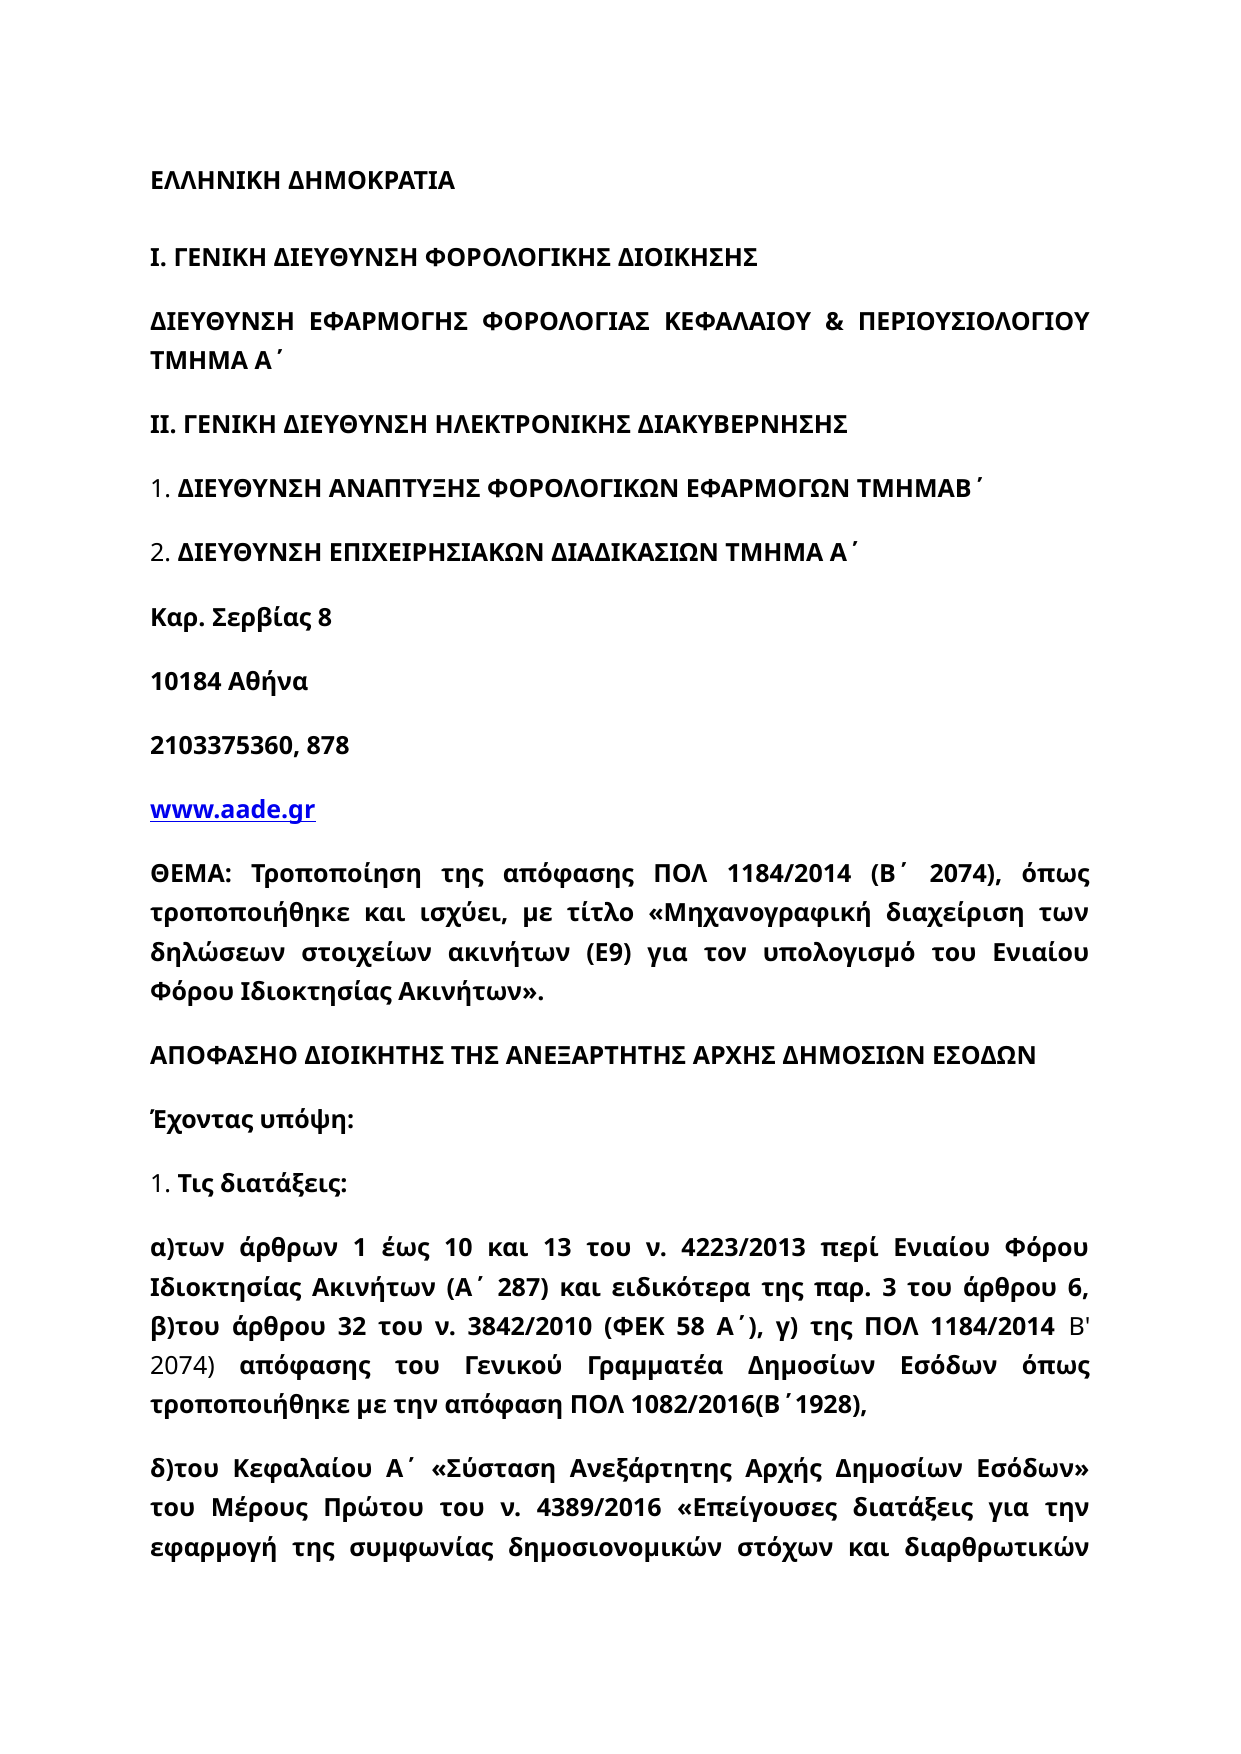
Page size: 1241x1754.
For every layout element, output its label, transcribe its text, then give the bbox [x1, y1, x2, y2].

text α)των άρθρων 1 έως 10 και 13 του ν. 4223/2013 περί Ενιαίου Φόρου Ιδιοκτησίας Ακινήτων (Α΄ 287) και ειδικότερα της παρ. 3 του άρθρου 6, β)του άρθρου 32 του ν. 3842/2010 (ΦΕΚ 58 Α΄), γ) της ΠΟΛ 1184/2014 Β' 2074) απόφασης του Γενικού Γραμματέα Δημοσίων Εσόδων όπως τροποποιήθηκε με την απόφαση ΠΟΛ 1082/2016(Β΄1928), [150, 1230, 1090, 1421]
text Ι. ΓΕΝΙΚΗ ΔΙΕΥΘΥΝΣΗ ΦΟΡΟΛΟΓΙΚΗΣ ΔΙΟΙΚΗΣΗΣ [150, 239, 1090, 273]
text www.aade.gr [150, 792, 1090, 826]
text 10184 Αθήνα [150, 663, 1090, 697]
text 2. ΔΙΕΥΘΥΝΣΗ ΕΠΙΧΕΙΡΗΣΙΑΚΩΝ ΔΙΑΔΙΚΑΣΙΩΝ ΤΜΗΜΑ Α΄ [150, 535, 1090, 569]
text 2103375360, 878 [150, 727, 1090, 762]
text δ)του Κεφαλαίου Α΄ «Σύσταση Ανεξάρτητης Αρχής Δημοσίων Εσόδων» του Μέρους Πρώτου του ν. 4389/2016 «Επείγουσες διατάξεις για την εφαρμογή της συμφωνίας δημοσιονομικών στόχων και διαρθρωτικών [150, 1451, 1090, 1563]
text Έχοντας υπόψη: [150, 1102, 1090, 1136]
text ΘΕΜΑ: Τροποποίηση της απόφασης ΠΟΛ 1184/2014 (Β΄ 2074), όπως τροποποιήθηκε και ισχύει, με τίτλο «Μηχανογραφική διαχείριση των δηλώσεων στοιχείων ακινήτων (Ε9) για τον υπολογισμό του Ενιαίου Φόρου Ιδιοκτησίας Ακινήτων». [150, 856, 1090, 1007]
text Καρ. Σερβίας 8 [150, 599, 1090, 633]
text ΙΙ. ΓΕΝΙΚΗ ΔΙΕΥΘΥΝΣΗ ΗΛΕΚΤΡΟΝΙΚΗΣ ΔΙΑΚΥΒΕΡΝΗΣΗΣ [150, 407, 1090, 441]
title ΕΛΛΗΝΙΚΗ ΔΗΜΟΚΡΑΤΙΑ [150, 162, 1090, 197]
text ΑΠΟΦΑΣΗΟ ΔΙΟΙΚΗΤΗΣ ΤΗΣ ΑΝΕΞΑΡΤΗΤΗΣ ΑΡΧΗΣ ΔΗΜΟΣΙΩΝ ΕΣΟΔΩΝ [150, 1037, 1090, 1072]
text 1. ΔΙΕΥΘΥΝΣΗ ΑΝΑΠΤΥΞΗΣ ΦΟΡΟΛΟΓΙΚΩΝ ΕΦΑΡΜΟΓΩΝ ΤΜΗΜΑB΄ [150, 471, 1090, 505]
text ΔΙΕΥΘΥΝΣΗ ΕΦΑΡΜΟΓΗΣ ΦΟΡΟΛΟΓΙΑΣ ΚΕΦΑΛΑΙΟΥ & ΠΕΡΙΟΥΣΙΟΛΟΓΙΟΥ ΤΜΗΜΑ Α΄ [150, 303, 1090, 377]
text 1. Τις διατάξεις: [150, 1166, 1090, 1200]
